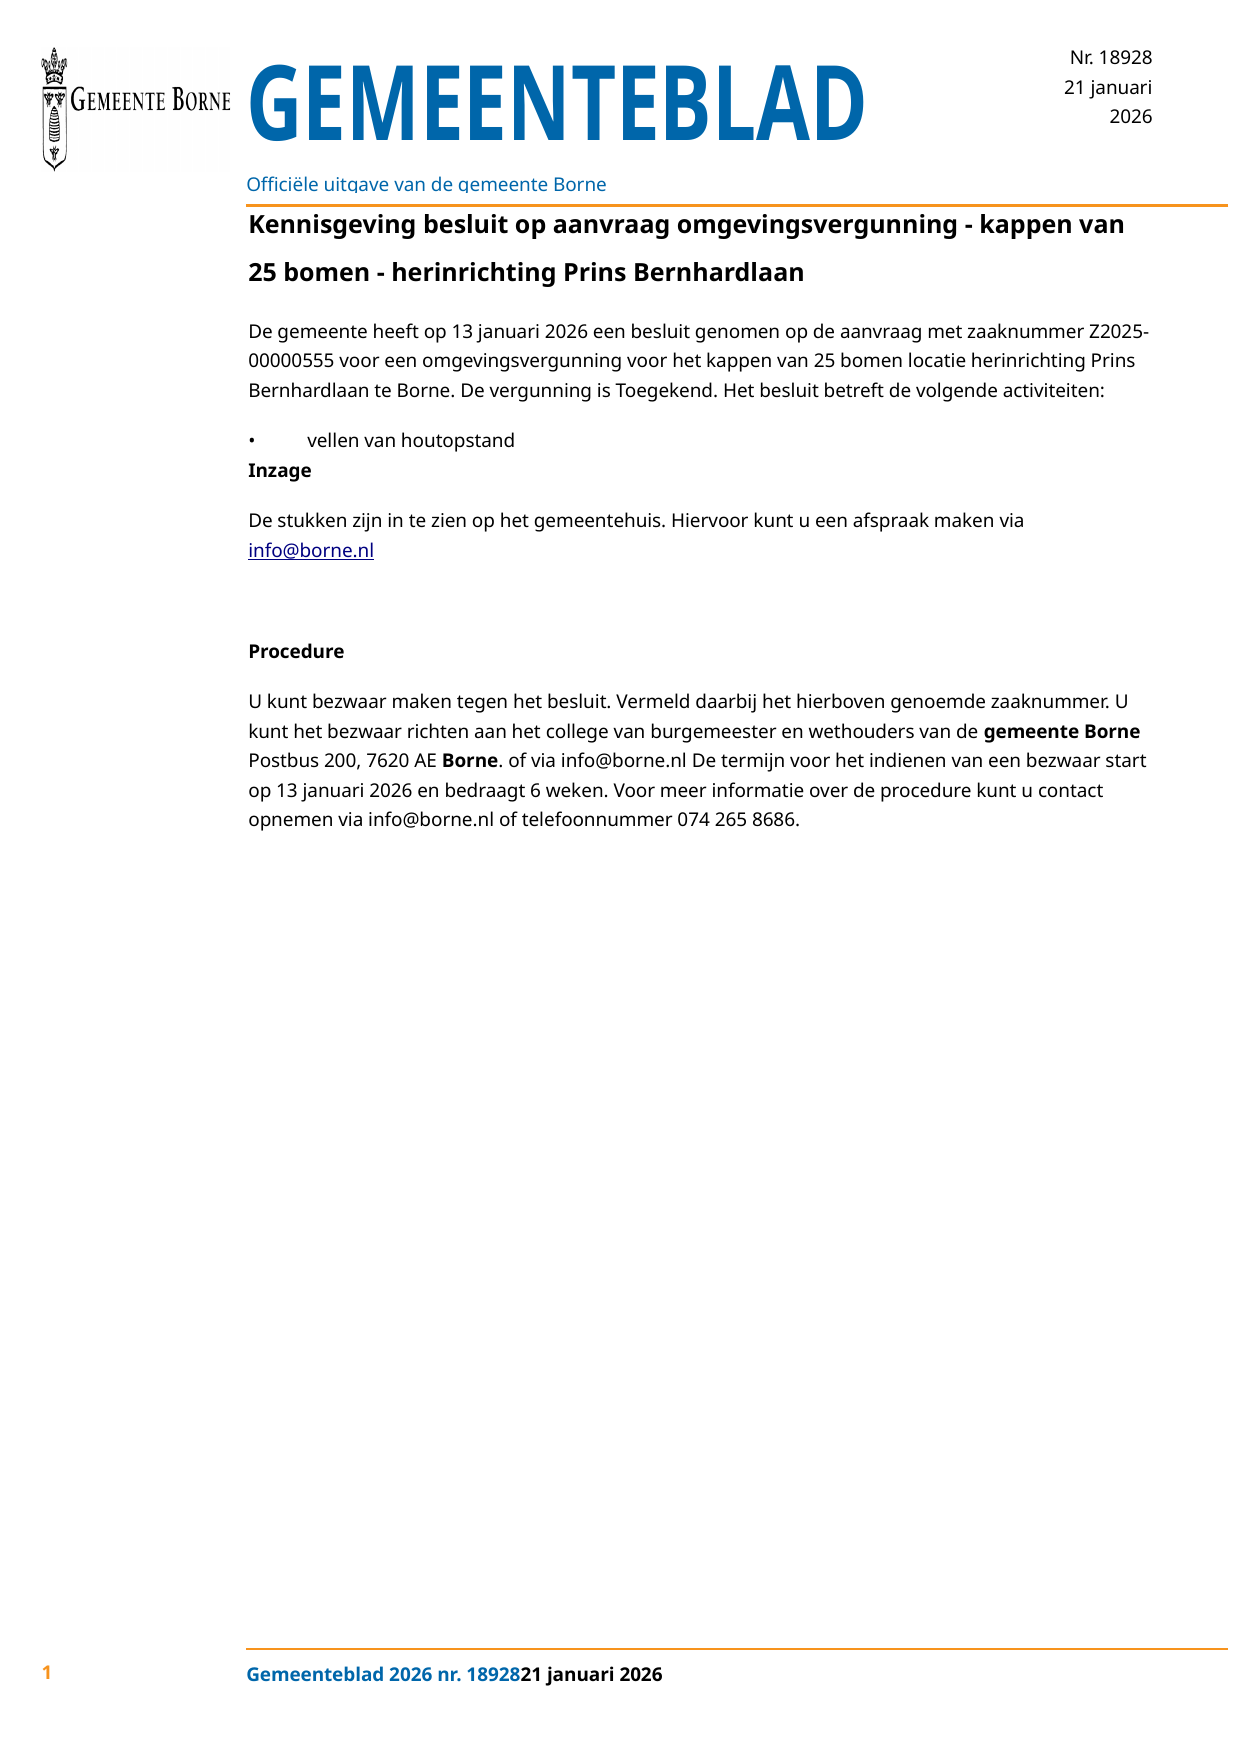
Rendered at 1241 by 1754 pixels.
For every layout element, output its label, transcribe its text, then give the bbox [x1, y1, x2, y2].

text Procedure [248, 638, 1152, 664]
text Kennisgeving besluit op aanvraag omgevingsvergunning - kappen van 25 bomen - herinrichting Prins Bernhardlaan [248, 207, 1152, 288]
text De gemeente heeft op 13 januari 2026 een besluit genomen op de aanvraag met zaaknummer Z2025-00000555 voor een omgevingsvergunning voor het kappen van 25 bomen locatie herinrichting Prins Bernhardlaan te Borne. De vergunning is Toegekend. Het besluit betreft de volgende activiteiten: [248, 318, 1152, 403]
list vellen van houtopstand [248, 427, 1152, 453]
text Inzage [248, 457, 1152, 483]
picture [41, 47, 231, 172]
text De stukken zijn in te zien op het gemeentehuis. Hiervoor kunt u een afspraak maken via info@borne.nl [248, 507, 1152, 563]
text U kunt bezwaar maken tegen het besluit. Vermeld daarbij het hierboven genoemde zaaknummer. U kunt het bezwaar richten aan het college van burgemeester en wethouders van de gemeente Borne Postbus 200, 7620 AE Borne. of via info@borne.nl De termijn voor het indienen van een bezwaar start op 13 januari 2026 en bedraagt 6 weken. Voor meer informatie over de procedure kunt u contact opnemen via info@borne.nl of telefoonnummer 074 265 8686. [248, 688, 1152, 832]
